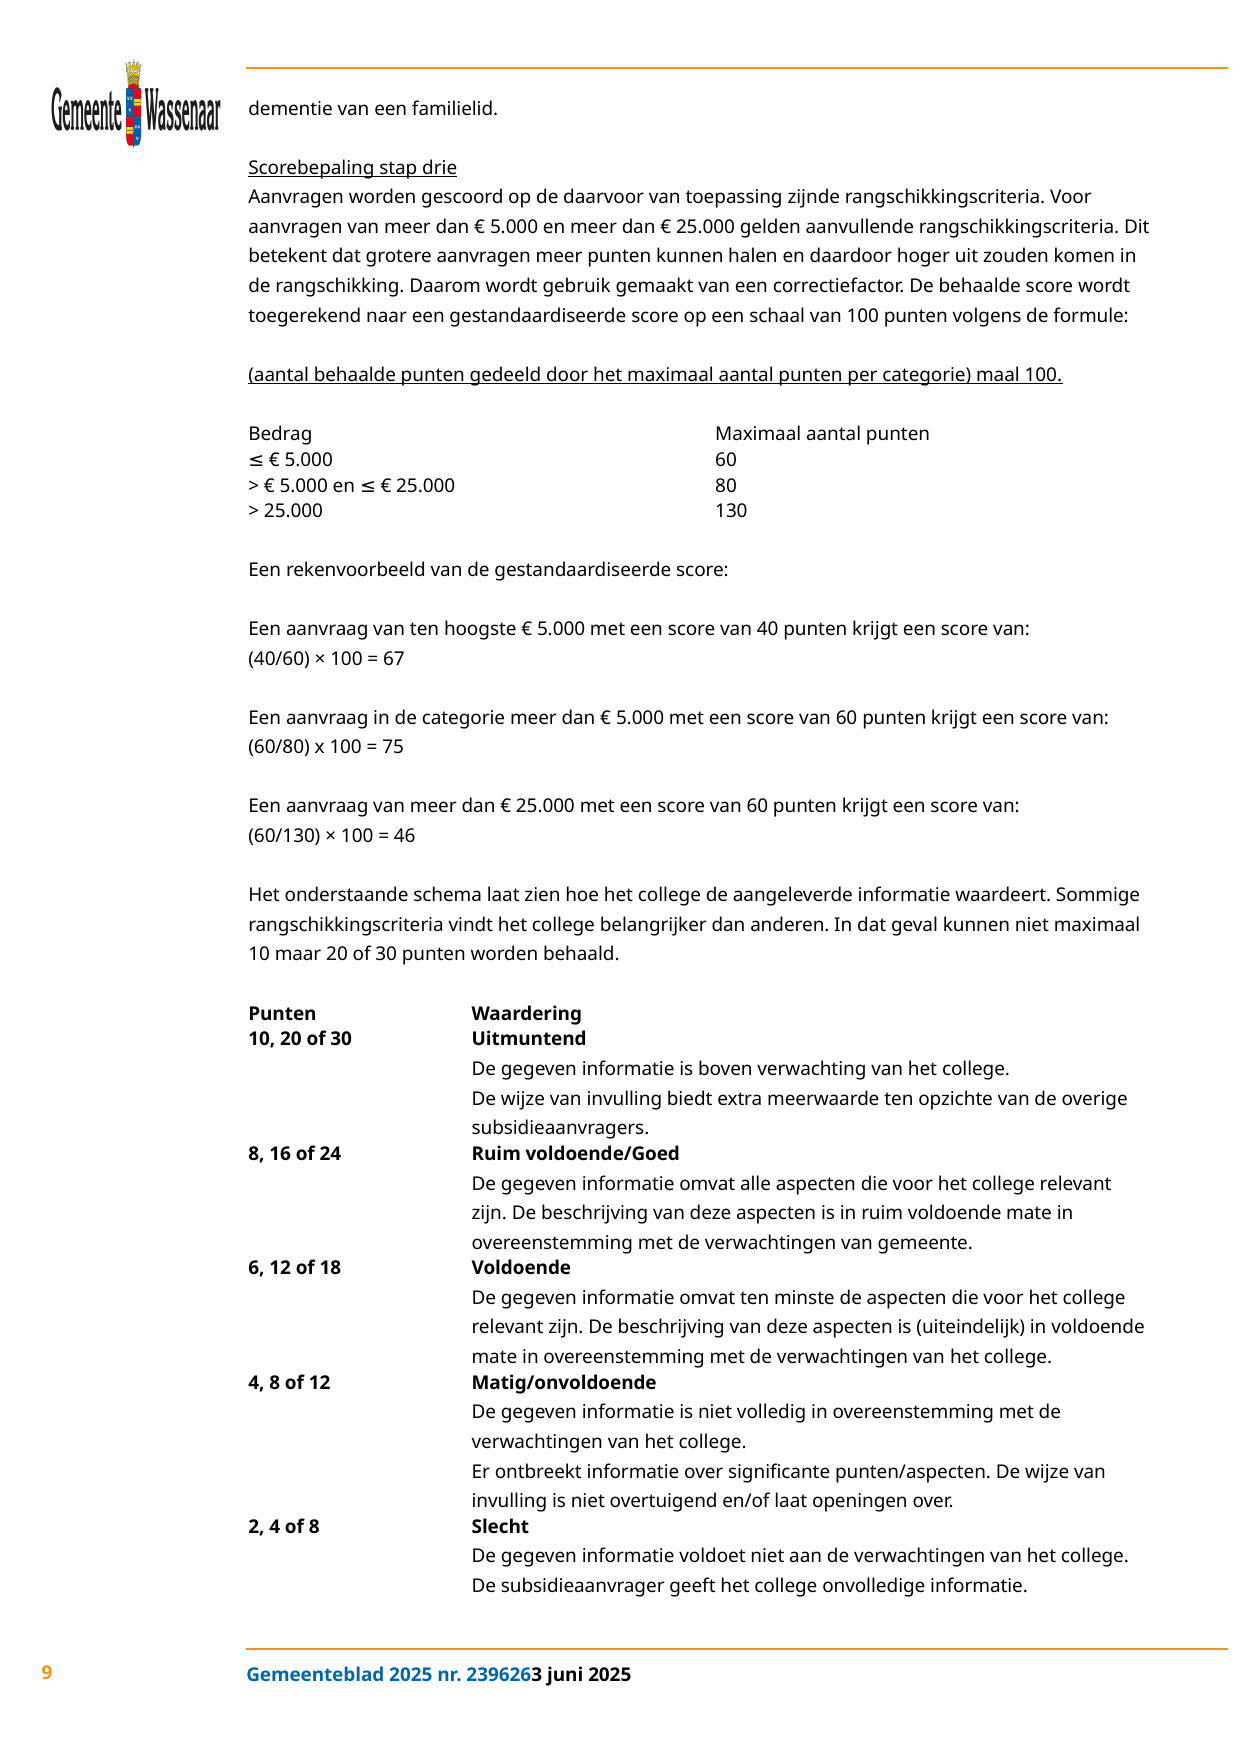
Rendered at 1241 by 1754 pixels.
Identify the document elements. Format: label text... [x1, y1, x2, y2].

table_cell 60 [715, 446, 1152, 472]
picture [41, 47, 231, 172]
text (40/60) × 100 = 67 [248, 645, 1152, 671]
text (60/130) × 100 = 46 [248, 822, 1152, 848]
table_header Bedrag [248, 420, 715, 446]
text dementie van een familielid. [248, 95, 1152, 121]
table_header Waardering [471, 1000, 1152, 1026]
table_header Maximaal aantal punten [715, 420, 1152, 446]
text Een aanvraag in de categorie meer dan € 5.000 met een score van 60 punten krijgt een score van: [248, 704, 1152, 730]
table_cell Uitmuntend De gegeven informatie is boven verwachting van het college. De wijze van invulling biedt extra meerwaarde ten opzichte van de overige subsidieaanvragers. [471, 1026, 1152, 1140]
table_cell Slecht De gegeven informatie voldoet niet aan de verwachtingen van het college. De subsidieaanvrager geeft het college onvolledige informatie. [471, 1513, 1152, 1598]
text Een aanvraag van ten hoogste € 5.000 met een score van 40 punten krijgt een score van: [248, 615, 1152, 641]
table_cell 130 [715, 498, 1152, 523]
table_cell > € 5.000 en ≤ € 25.000 [248, 472, 715, 497]
table_header Punten [248, 1000, 471, 1026]
table_cell 4, 8 of 12 [248, 1369, 471, 1513]
table_cell 80 [715, 472, 1152, 497]
text Een rekenvoorbeeld van de gestandaardiseerde score: [248, 556, 1152, 582]
text Een aanvraag van meer dan € 25.000 met een score van 60 punten krijgt een score van: [248, 793, 1152, 818]
text Het onderstaande schema laat zien hoe het college de aangeleverde informatie waardeert. Sommige rangschikkingscriteria vindt het college belangrijker dan anderen. In dat geval kunnen niet maximaal 10 maar 20 of 30 punten worden behaald. [248, 881, 1152, 966]
text Aanvragen worden gescoord op de daarvoor van toepassing zijnde rangschikkingscriteria. Voor aanvragen van meer dan € 5.000 en meer dan € 25.000 gelden aanvullende rangschikkingscriteria. Dit betekent dat grotere aanvragen meer punten kunnen halen en daardoor hoger uit zouden komen in de rangschikking. Daarom wordt gebruik gemaakt van een correctiefactor. De behaalde score wordt toegerekend naar een gestandaardiseerde score op een schaal van 100 punten volgens de formule: [248, 183, 1152, 328]
text (60/80) x 100 = 75 [248, 733, 1152, 759]
table_cell 8, 16 of 24 [248, 1140, 471, 1254]
table_cell Matig/onvoldoende De gegeven informatie is niet volledig in overeenstemming met de verwachtingen van het college. Er ontbreekt informatie over significante punten/aspecten. De wijze van invulling is niet overtuigend en/of laat openingen over. [471, 1369, 1152, 1513]
table_cell 2, 4 of 8 [248, 1513, 471, 1598]
text (aantal behaalde punten gedeeld door het maximaal aantal punten per categorie) maal 100. [248, 361, 1152, 387]
text Scorebepaling stap drie [248, 154, 1152, 180]
table_cell Voldoende De gegeven informatie omvat ten minste de aspecten die voor het college relevant zijn. De beschrijving van deze aspecten is (uiteindelijk) in voldoende mate in overeenstemming met de verwachtingen van het college. [471, 1255, 1152, 1369]
table_cell > 25.000 [248, 498, 715, 523]
table_cell 10, 20 of 30 [248, 1026, 471, 1140]
table_cell ≤ € 5.000 [248, 446, 715, 472]
table_cell Ruim voldoende/Goed De gegeven informatie omvat alle aspecten die voor het college relevant zijn. De beschrijving van deze aspecten is in ruim voldoende mate in overeenstemming met de verwachtingen van gemeente. [471, 1140, 1152, 1254]
table_cell 6, 12 of 18 [248, 1255, 471, 1369]
